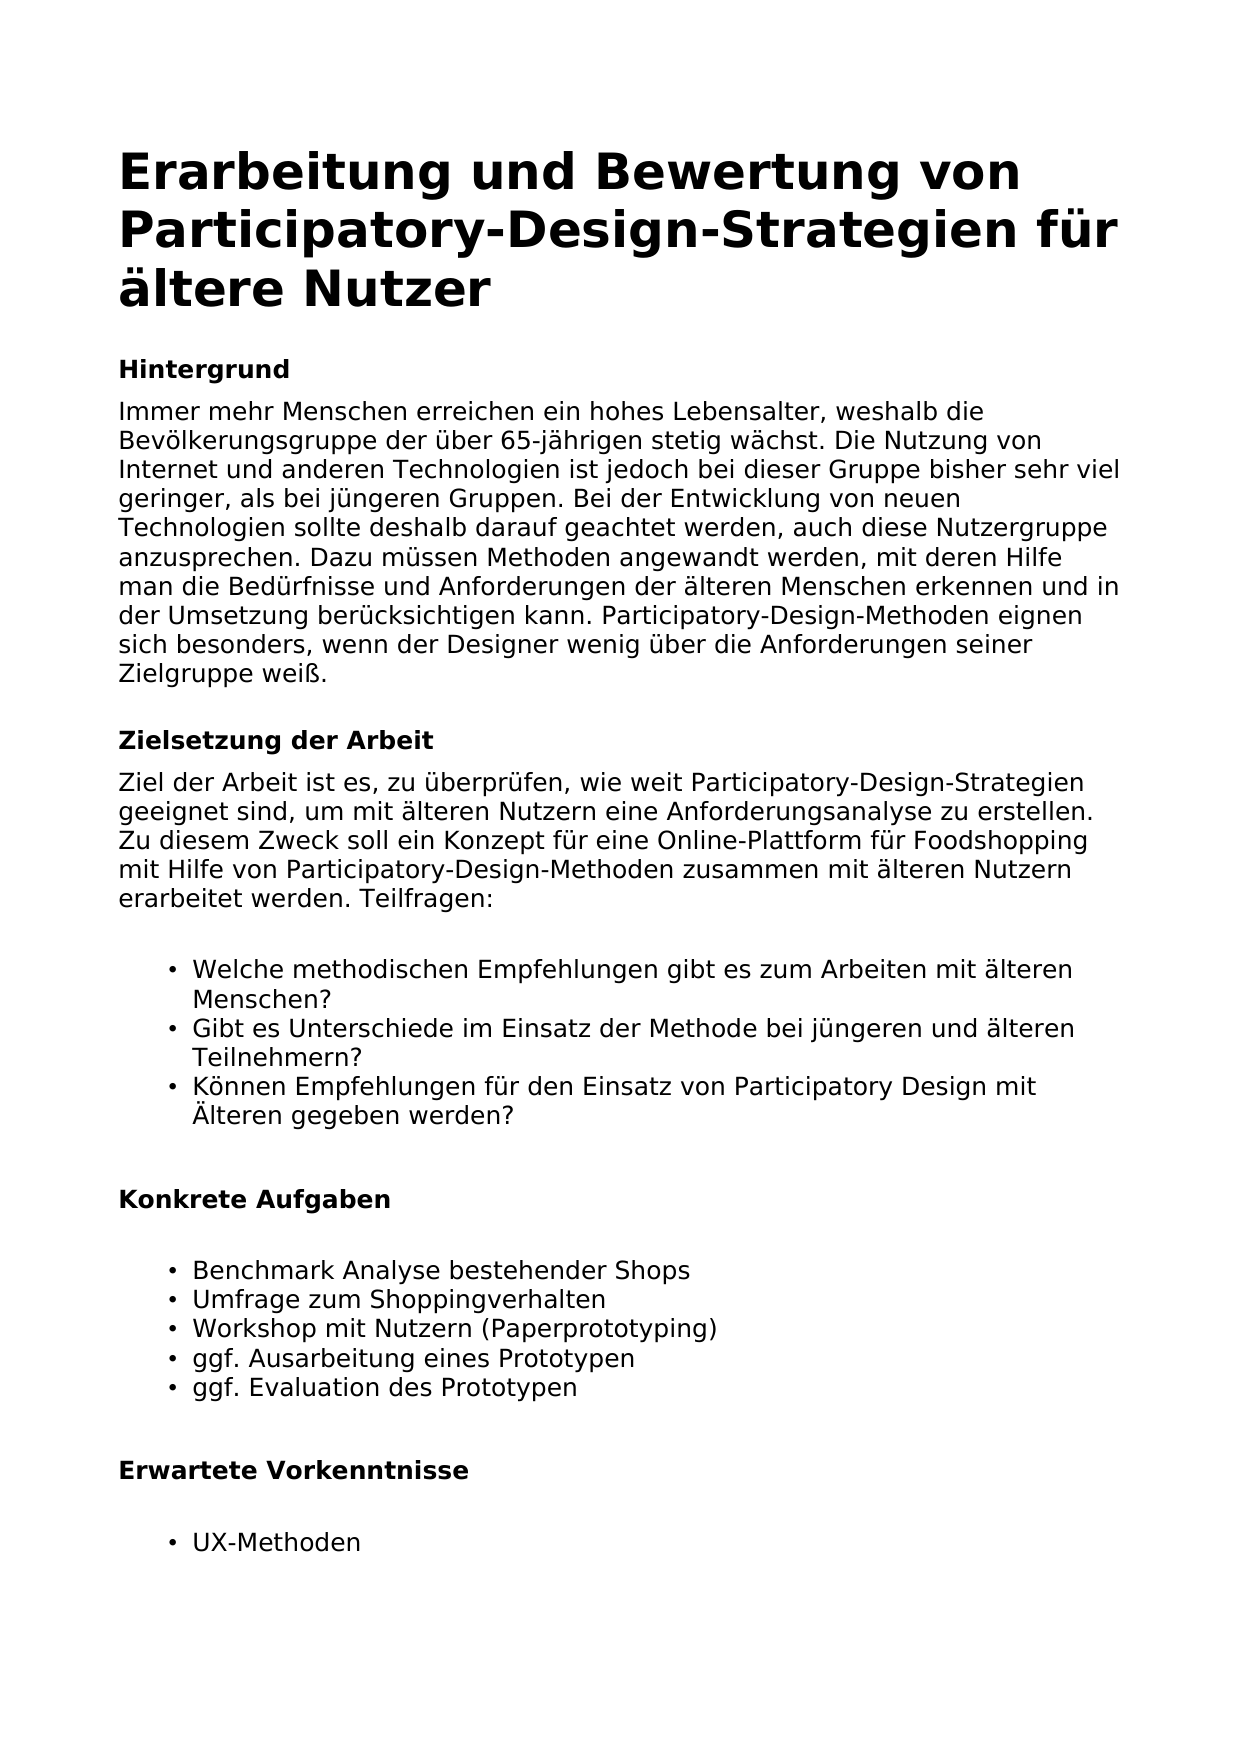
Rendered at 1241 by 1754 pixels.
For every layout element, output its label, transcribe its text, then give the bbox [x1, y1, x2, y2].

list Umfrage zum Shoppingverhalten [177, 1285, 1122, 1314]
subtitle Hintergrund [118, 355, 1122, 384]
text Ziel der Arbeit ist es, zu überprüfen, wie weit Participatory-Design-Strategien geeignet sind, um mit älteren Nutzern eine Anforderungsanalyse zu erstellen. Zu diesem Zweck soll ein Konzept für eine Online-Plattform für Foodshopping mit Hilfe von Participatory-Design-Methoden zusammen mit älteren Nutzern erarbeitet werden. Teilfragen: [118, 768, 1122, 914]
list Gibt es Unterschiede im Einsatz der Methode bei jüngeren und älteren Teilnehmern? [177, 1014, 1122, 1072]
list UX-Methoden [177, 1528, 1122, 1557]
list Können Empfehlungen für den Einsatz von Participatory Design mit Älteren gegeben werden? [177, 1072, 1122, 1131]
list Workshop mit Nutzern (Paperprototyping) [177, 1314, 1122, 1344]
list Benchmark Analyse bestehender Shops [177, 1256, 1122, 1285]
subtitle Erwartete Vorkenntnisse [118, 1457, 1122, 1486]
list Welche methodischen Empfehlungen gibt es zum Arbeiten mit älteren Menschen? [177, 956, 1122, 1014]
subtitle Erarbeitung und Bewertung von Participatory-Design-Strategien für ältere Nutzer [118, 143, 1122, 318]
subtitle Konkrete Aufgaben [118, 1185, 1122, 1214]
text Immer mehr Menschen erreichen ein hohes Lebensalter, weshalb die Bevölkerungsgruppe der über 65-jährigen stetig wächst. Die Nutzung von Internet und anderen Technologien ist jedoch bei dieser Gruppe bisher sehr viel geringer, als bei jüngeren Gruppen. Bei der Entwicklung von neuen Technologien sollte deshalb darauf geachtet werden, auch diese Nutzergruppe anzusprechen. Dazu müssen Methoden angewandt werden, mit deren Hilfe man die Bedürfnisse und Anforderungen der älteren Menschen erkennen und in der Umsetzung berücksichtigen kann. Participatory-Design-Methoden eignen sich besonders, wenn der Designer wenig über die Anforderungen seiner Zielgruppe weiß. [118, 397, 1122, 689]
list ggf. Ausarbeitung eines Prototypen [177, 1344, 1122, 1373]
subtitle Zielsetzung der Arbeit [118, 726, 1122, 755]
list ggf. Evaluation des Prototypen [177, 1373, 1122, 1402]
